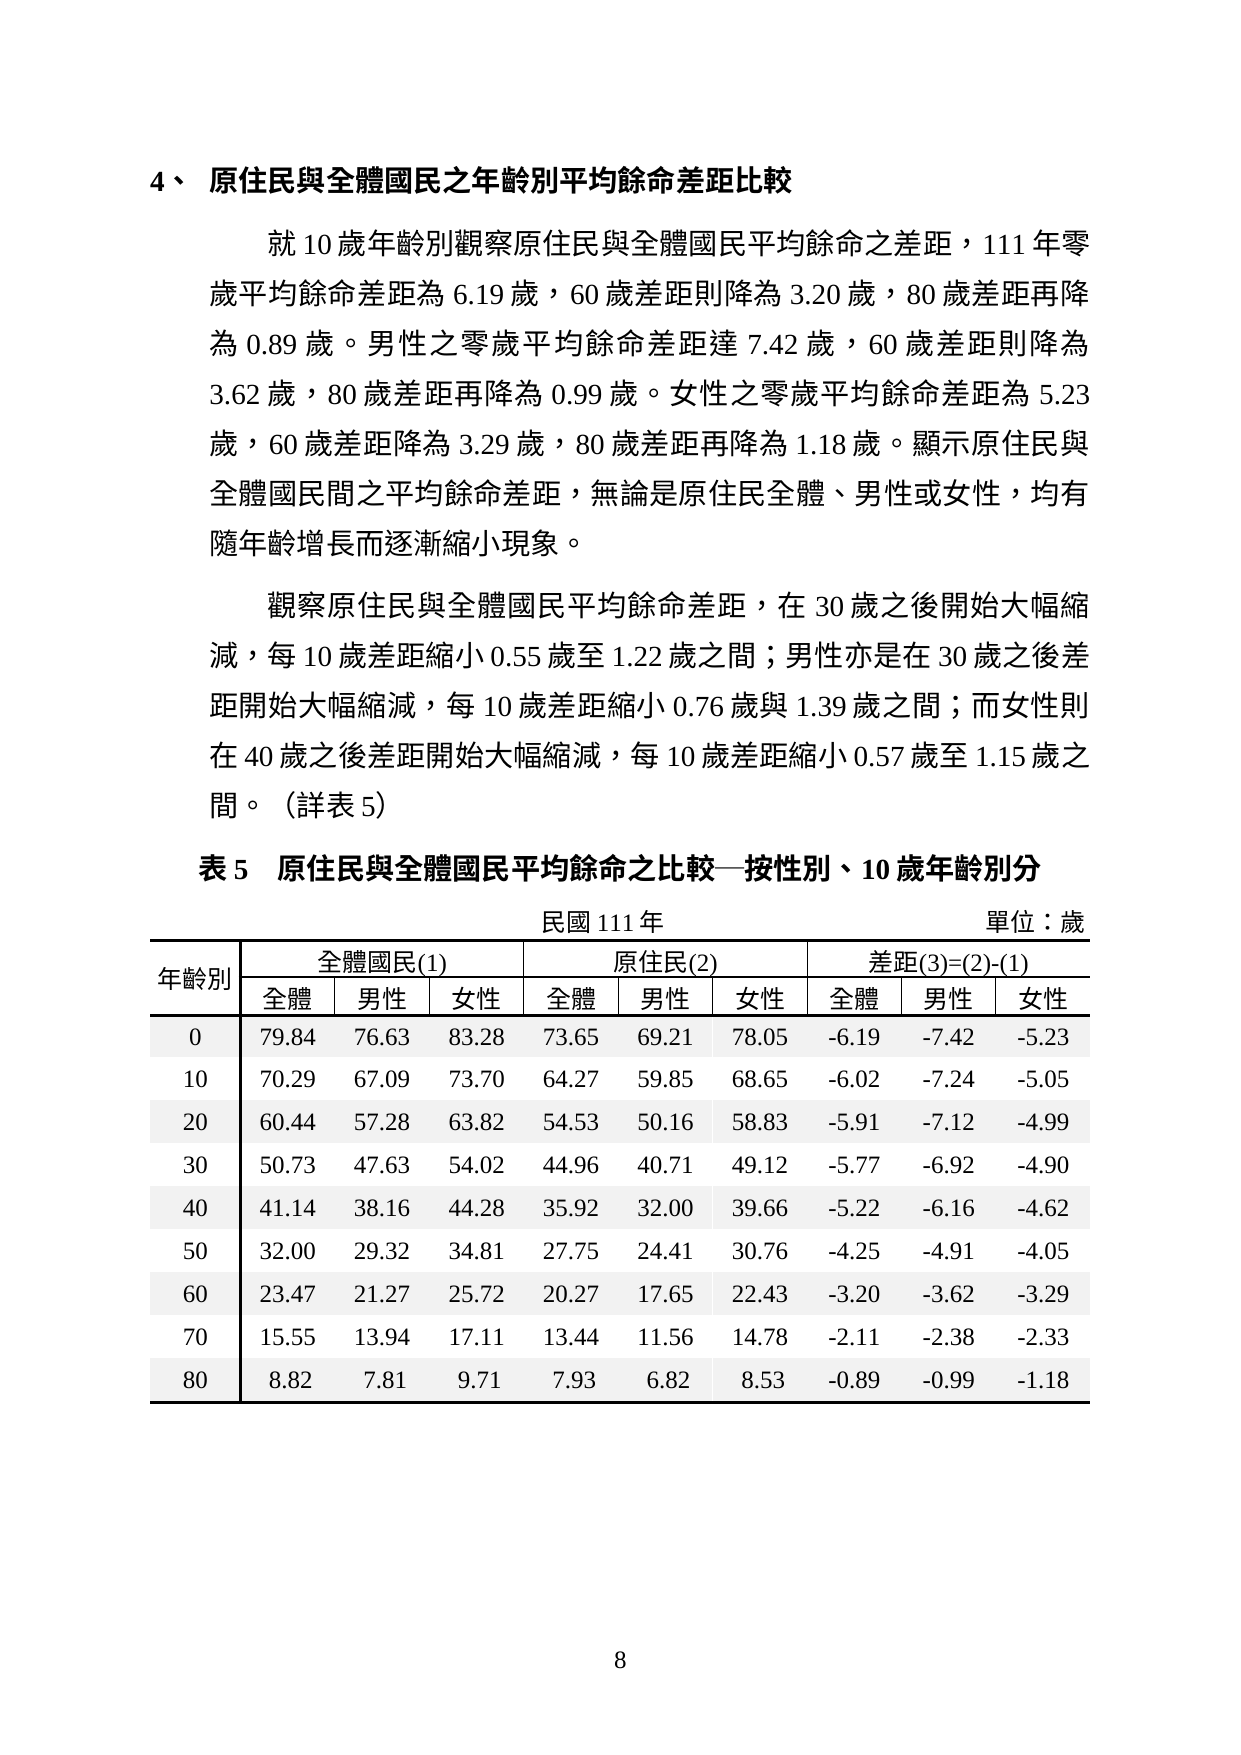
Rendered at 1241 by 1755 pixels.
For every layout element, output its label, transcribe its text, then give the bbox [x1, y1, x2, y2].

table_cell 47.63 [335, 1143, 429, 1186]
table_cell -2.33 [996, 1315, 1090, 1358]
table_cell 女性 [713, 978, 807, 1013]
text 就10歲年齡別觀察原住民與全體國民平均餘命之差距，111年零歲平均餘命差距為6.19歲，60歲差距則降為3.20歲，80歲差距再降為0.89歲。男性之零歲平均餘命差距達7.42歲，60歲差距則降為3.62歲，80歲差距再降為0.99歲。女性之零歲平均餘命差距為5.23歲，60歲差距降為3.29歲，80歲差距再降為1.18歲。顯示原住民與全體國民間之平均餘命差距，無論是原住民全體、男性或女性，均有隨年齡增長而逐漸縮小現象。 [209, 214, 1090, 564]
table_cell 32.00 [242, 1229, 335, 1272]
table_cell -7.42 [901, 1017, 996, 1057]
table_cell -4.99 [996, 1100, 1090, 1143]
table_cell 7.93 [524, 1358, 618, 1401]
text 觀察原住民與全體國民平均餘命差距，在30歲之後開始大幅縮減，每10歲差距縮小0.55歲至1.22歲之間；男性亦是在30歲之後差距開始大幅縮減，每10歲差距縮小0.76歲與1.39歲之間；而女性則在40歲之後差距開始大幅縮減，每10歲差距縮小0.57歲至1.15歲之間。（詳表5） [209, 577, 1090, 827]
table_cell -6.92 [901, 1143, 996, 1186]
table_cell -5.05 [996, 1057, 1090, 1099]
table_cell 79.84 [242, 1017, 335, 1057]
table_cell 73.70 [429, 1057, 524, 1099]
table_cell 50.16 [618, 1100, 712, 1143]
table_cell -7.24 [901, 1057, 996, 1099]
table_cell 49.12 [713, 1143, 807, 1186]
table_cell 29.32 [335, 1229, 429, 1272]
table_cell 40 [150, 1186, 239, 1229]
table_cell 30 [150, 1143, 239, 1186]
table_cell -5.22 [807, 1186, 901, 1229]
table_header 年齡別 [150, 942, 239, 1013]
table_cell 78.05 [713, 1017, 807, 1057]
table_cell 80 [150, 1358, 239, 1401]
table_cell -3.20 [807, 1272, 901, 1315]
table_cell -4.25 [807, 1229, 901, 1272]
table_cell 男性 [335, 978, 429, 1013]
table_cell 44.28 [429, 1186, 524, 1229]
table_cell 41.14 [242, 1186, 335, 1229]
table_cell 67.09 [335, 1057, 429, 1099]
table_cell 24.41 [618, 1229, 712, 1272]
table_cell 60.44 [242, 1100, 335, 1143]
table_cell 60 [150, 1272, 239, 1315]
table_cell 63.82 [429, 1100, 524, 1143]
table_cell 14.78 [713, 1315, 807, 1358]
table_cell 0 [150, 1017, 239, 1057]
table_cell -0.99 [901, 1358, 996, 1401]
table_cell 男性 [902, 978, 995, 1013]
table_cell 25.72 [429, 1272, 524, 1315]
table_cell 女性 [996, 978, 1090, 1013]
table_cell 73.65 [524, 1017, 618, 1057]
table_cell -4.91 [901, 1229, 996, 1272]
table_cell 57.28 [335, 1100, 429, 1143]
table_cell 13.94 [335, 1315, 429, 1358]
table_cell 17.11 [429, 1315, 524, 1358]
table_cell -3.29 [996, 1272, 1090, 1315]
table_cell 44.96 [524, 1143, 618, 1186]
table_cell -5.91 [807, 1100, 901, 1143]
table_cell 54.02 [429, 1143, 524, 1186]
table_cell 70 [150, 1315, 239, 1358]
table_cell 20.27 [524, 1272, 618, 1315]
list 原住民與全體國民之年齡別平均餘命差距比較 [150, 152, 1090, 202]
table_cell 39.66 [713, 1186, 807, 1229]
table_cell -2.38 [901, 1315, 996, 1358]
table_cell 69.21 [618, 1017, 712, 1057]
table_cell 68.65 [713, 1057, 807, 1099]
table_cell -6.02 [807, 1057, 901, 1099]
table_cell -4.90 [996, 1143, 1090, 1186]
table_cell 64.27 [524, 1057, 618, 1099]
table_cell -5.77 [807, 1143, 901, 1186]
table_cell -1.18 [996, 1358, 1090, 1401]
table_cell 54.53 [524, 1100, 618, 1143]
table_cell 38.16 [335, 1186, 429, 1229]
table_cell 76.63 [335, 1017, 429, 1057]
table_cell 10 [150, 1057, 239, 1099]
table_cell 50 [150, 1229, 239, 1272]
table_header 差距(3)=(2)-(1) [808, 942, 1090, 976]
table_cell -6.19 [807, 1017, 901, 1057]
table_header 全體國民(1) [242, 942, 523, 976]
table_cell 8.53 [713, 1358, 807, 1401]
table_cell 34.81 [429, 1229, 524, 1272]
table_cell 9.71 [429, 1358, 524, 1401]
table_cell 6.82 [618, 1358, 712, 1401]
table_cell 27.75 [524, 1229, 618, 1272]
table_cell 70.29 [242, 1057, 335, 1099]
table_cell -5.23 [996, 1017, 1090, 1057]
table_cell 11.56 [618, 1315, 712, 1358]
table_cell 男性 [619, 978, 712, 1013]
table_cell 全體 [808, 978, 901, 1013]
table_cell 58.83 [713, 1100, 807, 1143]
table_cell 83.28 [429, 1017, 524, 1057]
table_cell 30.76 [713, 1229, 807, 1272]
text 表5 原住民與全體國民平均餘命之比較─按性別、10歲年齡別分 [150, 839, 1090, 889]
table_cell 13.44 [524, 1315, 618, 1358]
table_cell 全體 [524, 978, 618, 1013]
table_cell 22.43 [713, 1272, 807, 1315]
table_cell 50.73 [242, 1143, 335, 1186]
table_cell -2.11 [807, 1315, 901, 1358]
table_cell 21.27 [335, 1272, 429, 1315]
table_cell -7.12 [901, 1100, 996, 1143]
table_cell 17.65 [618, 1272, 712, 1315]
table_cell 7.81 [335, 1358, 429, 1401]
table_header 原住民(2) [524, 942, 807, 976]
table_cell 23.47 [242, 1272, 335, 1315]
table_cell 女性 [430, 978, 523, 1013]
table_cell -6.16 [901, 1186, 996, 1229]
table_cell -3.62 [901, 1272, 996, 1315]
text 民國111年 單位：歲 [150, 902, 1084, 939]
table_cell -4.62 [996, 1186, 1090, 1229]
table_cell 15.55 [242, 1315, 335, 1358]
table_cell 20 [150, 1100, 239, 1143]
table_cell 32.00 [618, 1186, 712, 1229]
table_cell 59.85 [618, 1057, 712, 1099]
table_cell -4.05 [996, 1229, 1090, 1272]
table_cell 全體 [242, 978, 334, 1013]
table_cell 35.92 [524, 1186, 618, 1229]
table_cell 8.82 [242, 1358, 335, 1401]
table_cell 40.71 [618, 1143, 712, 1186]
table_cell -0.89 [807, 1358, 901, 1401]
